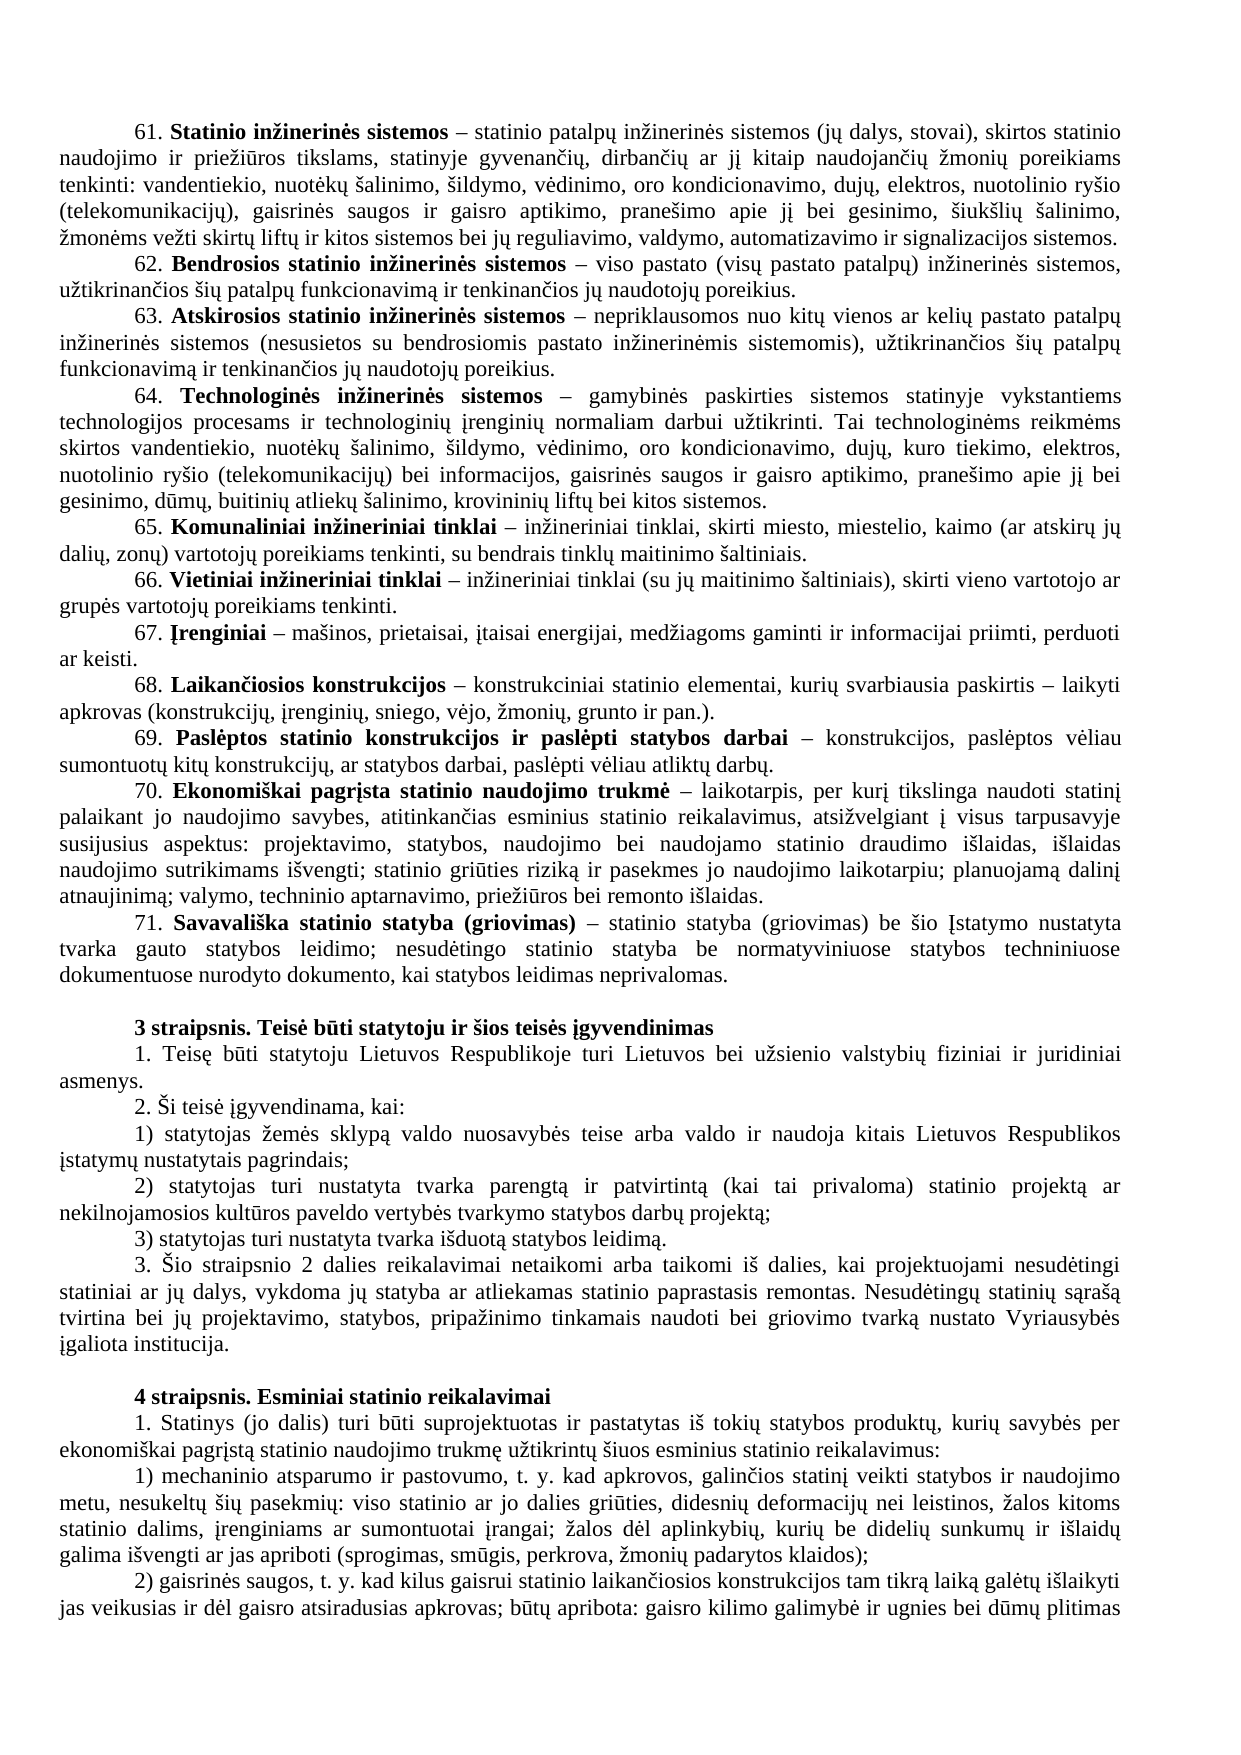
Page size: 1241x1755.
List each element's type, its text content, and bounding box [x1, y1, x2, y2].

text 1) statytojas žemės sklypą valdo nuosavybės teise arba valdo ir naudoja kitais Lietuvos Respublikos įstatymų nustatytais pagrindais; [59, 1119, 1122, 1172]
text 2. Ši teisė įgyvendinama, kai: [59, 1093, 1122, 1119]
text 71. Savavališka statinio statyba (griovimas) – statinio statyba (griovimas) be šio Įstatymo nustatyta tvarka gauto statybos leidimo; nesudėtingo statinio statyba be normatyviniuose statybos techniniuose dokumentuose nurodyto dokumento, kai statybos leidimas neprivalomas. [59, 909, 1122, 988]
text 68. Laikančiosios konstrukcijos – konstrukciniai statinio elementai, kurių svarbiausia paskirtis – laikyti apkrovas (konstrukcijų, įrenginių, sniego, vėjo, žmonių, grunto ir pan.). [59, 672, 1122, 724]
text 3 straipsnis. Teisė būti statytoju ir šios teisės įgyvendinimas [59, 1014, 1122, 1041]
text 4 straipsnis. Esminiai statinio reikalavimai [59, 1383, 1122, 1409]
text 2) gaisrinės saugos, t. y. kad kilus gaisrui statinio laikančiosios konstrukcijos tam tikrą laiką galėtų išlaikyti jas veikusias ir dėl gaisro atsiradusias apkrovas; būtų apribota: gaisro kilimo galimybė ir ugnies bei dūmų plitimas [59, 1568, 1122, 1620]
text 64. Technologinės inžinerinės sistemos – gamybinės paskirties sistemos statinyje vykstantiems technologijos procesams ir technologinių įrenginių normaliam darbui užtikrinti. Tai technologinėms reikmėms skirtos vandentiekio, nuotėkų šalinimo, šildymo, vėdinimo, oro kondicionavimo, dujų, kuro tiekimo, elektros, nuotolinio ryšio (telekomunikacijų) bei informacijos, gaisrinės saugos ir gaisro aptikimo, pranešimo apie jį bei gesinimo, dūmų, buitinių atliekų šalinimo, krovininių liftų bei kitos sistemos. [59, 382, 1122, 513]
text 1) mechaninio atsparumo ir pastovumo, t. y. kad apkrovos, galinčios statinį veikti statybos ir naudojimo metu, nesukeltų šių pasekmių: viso statinio ar jo dalies griūties, didesnių deformacijų nei leistinos, žalos kitoms statinio dalims, įrenginiams ar sumontuotai įrangai; žalos dėl aplinkybių, kurių be didelių sunkumų ir išlaidų galima išvengti ar jas apriboti (sprogimas, smūgis, perkrova, žmonių padarytos klaidos); [59, 1462, 1122, 1568]
text 3) statytojas turi nustatyta tvarka išduotą statybos leidimą. [59, 1225, 1122, 1251]
text 63. Atskirosios statinio inžinerinės sistemos – nepriklausomos nuo kitų vienos ar kelių pastato patalpų inžinerinės sistemos (nesusietos su bendrosiomis pastato inžinerinėmis sistemomis), užtikrinančios šių patalpų funkcionavimą ir tenkinančios jų naudotojų poreikius. [59, 303, 1122, 382]
text 1. Teisę būti statytoju Lietuvos Respublikoje turi Lietuvos bei užsienio valstybių fiziniai ir juridiniai asmenys. [59, 1041, 1122, 1093]
text 67. Įrenginiai – mašinos, prietaisai, įtaisai energijai, medžiagoms gaminti ir informacijai priimti, perduoti ar keisti. [59, 619, 1122, 672]
text 61. Statinio inžinerinės sistemos – statinio patalpų inžinerinės sistemos (jų dalys, stovai), skirtos statinio naudojimo ir priežiūros tikslams, statinyje gyvenančių, dirbančių ar jį kitaip naudojančių žmonių poreikiams tenkinti: vandentiekio, nuotėkų šalinimo, šildymo, vėdinimo, oro kondicionavimo, dujų, elektros, nuotolinio ryšio (telekomunikacijų), gaisrinės saugos ir gaisro aptikimo, pranešimo apie jį bei gesinimo, šiukšlių šalinimo, žmonėms vežti skirtų liftų ir kitos sistemos bei jų reguliavimo, valdymo, automatizavimo ir signalizacijos sistemos. [59, 118, 1122, 250]
text 70. Ekonomiškai pagrįsta statinio naudojimo trukmė – laikotarpis, per kurį tikslinga naudoti statinį palaikant jo naudojimo savybes, atitinkančias esminius statinio reikalavimus, atsižvelgiant į visus tarpusavyje susijusius aspektus: projektavimo, statybos, naudojimo bei naudojamo statinio draudimo išlaidas, išlaidas naudojimo sutrikimams išvengti; statinio griūties riziką ir pasekmes jo naudojimo laikotarpiu; planuojamą dalinį atnaujinimą; valymo, techninio aptarnavimo, priežiūros bei remonto išlaidas. [59, 777, 1122, 909]
text 65. Komunaliniai inžineriniai tinklai – inžineriniai tinklai, skirti miesto, miestelio, kaimo (ar atskirų jų dalių, zonų) vartotojų poreikiams tenkinti, su bendrais tinklų maitinimo šaltiniais. [59, 513, 1122, 566]
text 69. Paslėptos statinio konstrukcijos ir paslėpti statybos darbai – konstrukcijos, paslėptos vėliau sumontuotų kitų konstrukcijų, ar statybos darbai, paslėpti vėliau atliktų darbų. [59, 724, 1122, 777]
text 62. Bendrosios statinio inžinerinės sistemos – viso pastato (visų pastato patalpų) inžinerinės sistemos, užtikrinančios šių patalpų funkcionavimą ir tenkinančios jų naudotojų poreikius. [59, 250, 1122, 303]
text 3. Šio straipsnio 2 dalies reikalavimai netaikomi arba taikomi iš dalies, kai projektuojami nesudėtingi statiniai ar jų dalys, vykdoma jų statyba ar atliekamas statinio paprastasis remontas. Nesudėtingų statinių sąrašą tvirtina bei jų projektavimo, statybos, pripažinimo tinkamais naudoti bei griovimo tvarką nustato Vyriausybės įgaliota institucija. [59, 1251, 1122, 1357]
text 66. Vietiniai inžineriniai tinklai – inžineriniai tinklai (su jų maitinimo šaltiniais), skirti vieno vartotojo ar grupės vartotojų poreikiams tenkinti. [59, 566, 1122, 619]
text 2) statytojas turi nustatyta tvarka parengtą ir patvirtintą (kai tai privaloma) statinio projektą ar nekilnojamosios kultūros paveldo vertybės tvarkymo statybos darbų projektą; [59, 1172, 1122, 1225]
text 1. Statinys (jo dalis) turi būti suprojektuotas ir pastatytas iš tokių statybos produktų, kurių savybės per ekonomiškai pagrįstą statinio naudojimo trukmę užtikrintų šiuos esminius statinio reikalavimus: [59, 1409, 1122, 1462]
